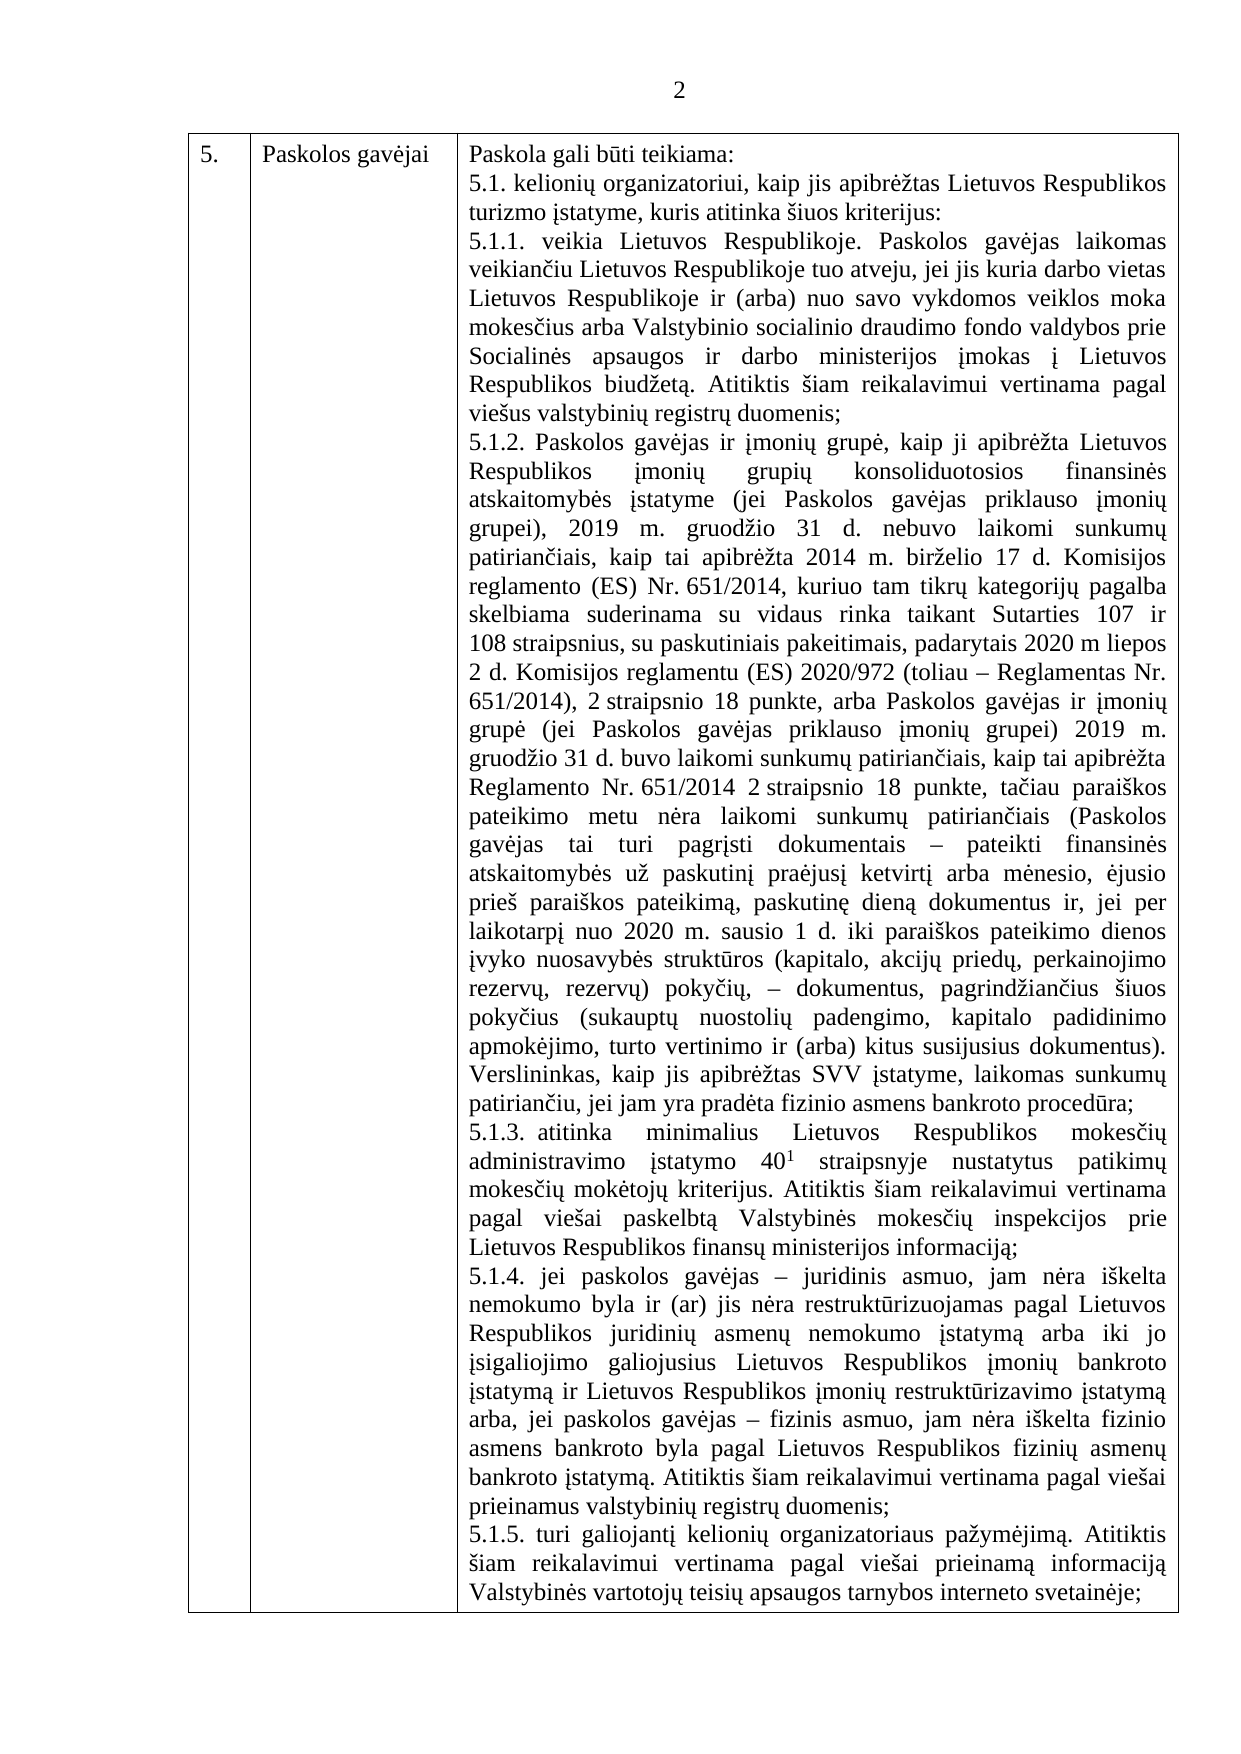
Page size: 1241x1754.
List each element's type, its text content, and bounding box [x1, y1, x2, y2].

table_cell Paskola gali būti teikiama: 5.1. kelionių organizatoriui, kaip jis apibrėžtas Lietuvos Respublikos turizmo įstatyme, kuris atitinka šiuos kriterijus: 5.1.1. veikia Lietuvos Respublikoje. Paskolos gavėjas laikomas veikiančiu Lietuvos Respublikoje tuo atveju, jei jis kuria darbo vietas Lietuvos Respublikoje ir (arba) nuo savo vykdomos veiklos moka mokesčius arba Valstybinio socialinio draudimo fondo valdybos prie Socialinės apsaugos ir darbo ministerijos įmokas į Lietuvos Respublikos biudžetą. Atitiktis šiam reikalavimui vertinama pagal viešus valstybinių registrų duomenis; 5.1.2. Paskolos gavėjas ir įmonių grupė, kaip ji apibrėžta Lietuvos Respublikos įmonių grupių konsoliduotosios finansinės atskaitomybės įstatyme (jei Paskolos gavėjas priklauso įmonių grupei), 2019 m. gruodžio 31 d. nebuvo laikomi sunkumų patiriančiais, kaip tai apibrėžta 2014 m. birželio 17 d. Komisijos reglamento (ES) Nr. 651/2014, kuriuo tam tikrų kategorijų pagalba skelbiama suderinama su vidaus rinka taikant Sutarties 107 ir 108 straipsnius, su paskutiniais pakeitimais, padarytais 2020 m liepos 2 d. Komisijos reglamentu (ES) 2020/972 (toliau – Reglamentas Nr. 651/2014), 2 straipsnio 18 punkte, arba Paskolos gavėjas ir įmonių grupė (jei Paskolos gavėjas priklauso įmonių grupei) 2019 m. gruodžio 31 d. buvo laikomi sunkumų patiriančiais, kaip tai apibrėžta Reglamento Nr. 651/2014 2 straipsnio 18 punkte, tačiau paraiškos pateikimo metu nėra laikomi sunkumų patiriančiais (Paskolos gavėjas tai turi pagrįsti dokumentais – pateikti finansinės atskaitomybės už paskutinį praėjusį ketvirtį arba mėnesio, ėjusio prieš paraiškos pateikimą, paskutinę dieną dokumentus ir, jei per laikotarpį nuo 2020 m. sausio 1 d. iki paraiškos pateikimo dienos įvyko nuosavybės struktūros (kapitalo, akcijų priedų, perkainojimo rezervų, rezervų) pokyčių, – dokumentus, pagrindžiančius šiuos pokyčius (sukauptų nuostolių padengimo, kapitalo padidinimo apmokėjimo, turto vertinimo ir (arba) kitus susijusius dokumentus). Verslininkas, kaip jis apibrėžtas SVV įstatyme, laikomas sunkumų patiriančiu, jei jam yra pradėta fizinio asmens bankroto procedūra; 5.1.3. atitinka minimalius Lietuvos Respublikos mokesčių administravimo įstatymo 401 straipsnyje nustatytus patikimų mokesčių mokėtojų kriterijus. Atitiktis šiam reikalavimui vertinama pagal viešai paskelbtą Valstybinės mokesčių inspekcijos prie Lietuvos Respublikos finansų ministerijos informaciją; 5.1.4. jei paskolos gavėjas – juridinis asmuo, jam nėra iškelta nemokumo byla ir (ar) jis nėra restruktūrizuojamas pagal Lietuvos Respublikos juridinių asmenų nemokumo įstatymą arba iki jo įsigaliojimo galiojusius Lietuvos Respublikos įmonių bankroto įstatymą ir Lietuvos Respublikos įmonių restruktūrizavimo įstatymą arba, jei paskolos gavėjas – fizinis asmuo, jam nėra iškelta fizinio asmens bankroto byla pagal Lietuvos Respublikos fizinių asmenų bankroto įstatymą. Atitiktis šiam reikalavimui vertinama pagal viešai prieinamus valstybinių registrų duomenis; 5.1.5. turi galiojantį kelionių organizatoriaus pažymėjimą. Atitiktis šiam reikalavimui vertinama pagal viešai prieinamą informaciją Valstybinės vartotojų teisių apsaugos tarnybos interneto svetainėje; [458, 134, 1178, 1612]
table_cell Paskolos gavėjai [251, 134, 457, 1612]
table_cell 5. [189, 134, 250, 1612]
